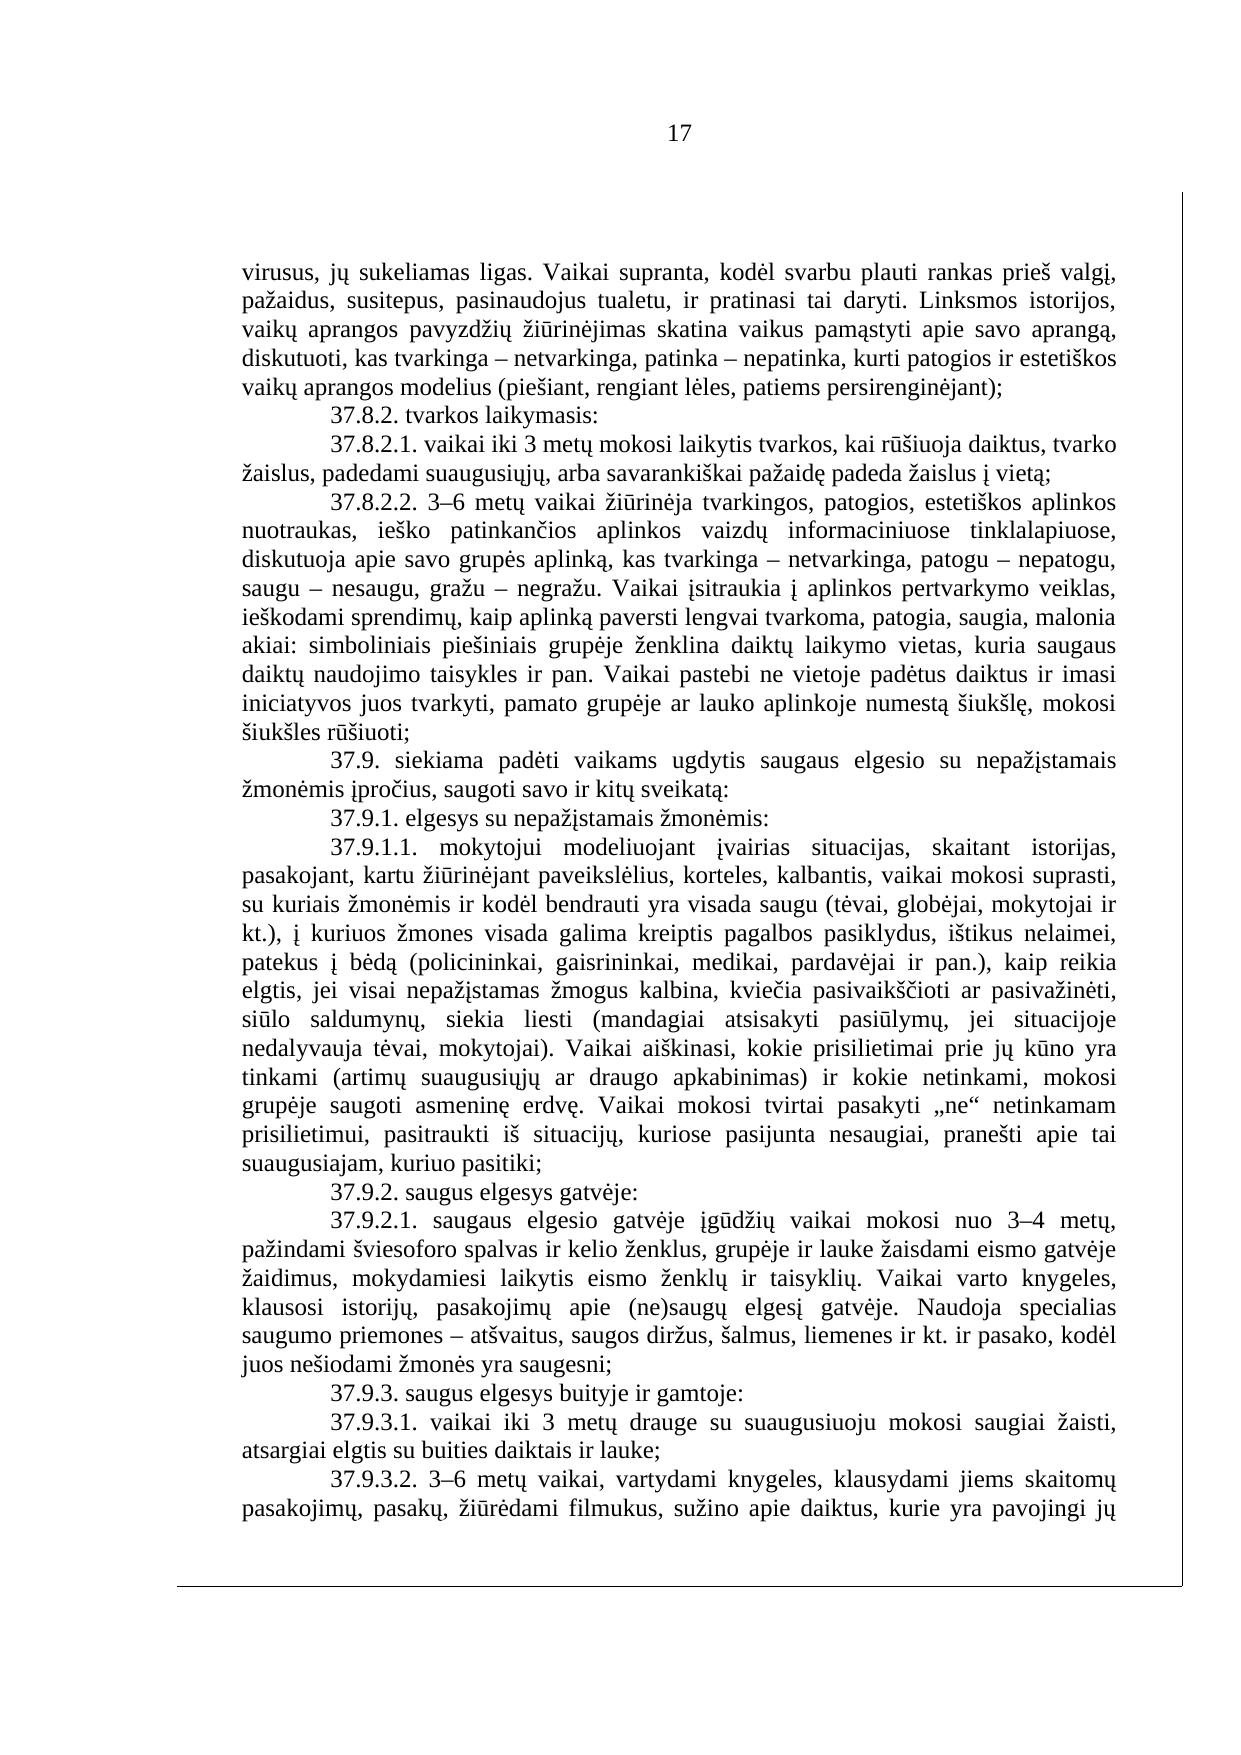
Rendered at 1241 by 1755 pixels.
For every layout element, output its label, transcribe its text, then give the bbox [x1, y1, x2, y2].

text 37.9.3. saugus elgesys buityje ir gamtoje: [177, 1378, 1182, 1407]
text 37.8.2. tvarkos laikymasis: [177, 401, 1182, 429]
text 37.9.1.1. mokytojui modeliuojant įvairias situacijas, skaitant istorijas, pasakojant, kartu žiūrinėjant paveikslėlius, korteles, kalbantis, vaikai mokosi suprasti, su kuriais žmonėmis ir kodėl bendrauti yra visada saugu (tėvai, globėjai, mokytojai ir kt.), į kuriuos žmones visada galima kreiptis pagalbos pasiklydus, ištikus nelaimei, patekus į bėdą (policininkai, gaisrininkai, medikai, pardavėjai ir pan.), kaip reikia elgtis, jei visai nepažįstamas žmogus kalbina, kviečia pasivaikščioti ar pasivažinėti, siūlo saldumynų, siekia liesti (mandagiai atsisakyti pasiūlymų, jei situacijoje nedalyvauja tėvai, mokytojai). Vaikai aiškinasi, kokie prisilietimai prie jų kūno yra tinkami (artimų suaugusiųjų ar draugo apkabinimas) ir kokie netinkami, mokosi grupėje saugoti asmeninę erdvę. Vaikai mokosi tvirtai pasakyti „ne“ netinkamam prisilietimui, pasitraukti iš situacijų, kuriose pasijunta nesaugiai, pranešti apie tai suaugusiajam, kuriuo pasitiki; [177, 832, 1182, 1177]
text 37.9.1. elgesys su nepažįstamais žmonėmis: [177, 803, 1182, 832]
text virusus, jų sukeliamas ligas. Vaikai supranta, kodėl svarbu plauti rankas prieš valgį, pažaidus, susitepus, pasinaudojus tualetu, ir pratinasi tai daryti. Linksmos istorijos, vaikų aprangos pavyzdžių žiūrinėjimas skatina vaikus pamąstyti apie savo aprangą, diskutuoti, kas tvarkinga – netvarkinga, patinka – nepatinka, kurti patogios ir estetiškos vaikų aprangos modelius (piešiant, rengiant lėles, patiems persirenginėjant); [177, 192, 1182, 401]
text 37.9.2.1. saugaus elgesio gatvėje įgūdžių vaikai mokosi nuo 3–4 metų, pažindami šviesoforo spalvas ir kelio ženklus, grupėje ir lauke žaisdami eismo gatvėje žaidimus, mokydamiesi laikytis eismo ženklų ir taisyklių. Vaikai varto knygeles, klausosi istorijų, pasakojimų apie (ne)saugų elgesį gatvėje. Naudoja specialias saugumo priemones – atšvaitus, saugos diržus, šalmus, liemenes ir kt. ir pasako, kodėl juos nešiodami žmonės yra saugesni; [177, 1206, 1182, 1378]
text 37.9. siekiama padėti vaikams ugdytis saugaus elgesio su nepažįstamais žmonėmis įpročius, saugoti savo ir kitų sveikatą: [177, 746, 1182, 803]
text 37.9.3.1. vaikai iki 3 metų drauge su suaugusiuoju mokosi saugiai žaisti, atsargiai elgtis su buities daiktais ir lauke; [177, 1407, 1182, 1464]
text 37.8.2.2. 3–6 metų vaikai žiūrinėja tvarkingos, patogios, estetiškos aplinkos nuotraukas, ieško patinkančios aplinkos vaizdų informaciniuose tinklalapiuose, diskutuoja apie savo grupės aplinką, kas tvarkinga – netvarkinga, patogu – nepatogu, saugu – nesaugu, gražu – negražu. Vaikai įsitraukia į aplinkos pertvarkymo veiklas, ieškodami sprendimų, kaip aplinką paversti lengvai tvarkoma, patogia, saugia, malonia akiai: simboliniais piešiniais grupėje ženklina daiktų laikymo vietas, kuria saugaus daiktų naudojimo taisykles ir pan. Vaikai pastebi ne vietoje padėtus daiktus ir imasi iniciatyvos juos tvarkyti, pamato grupėje ar lauko aplinkoje numestą šiukšlę, mokosi šiukšles rūšiuoti; [177, 487, 1182, 746]
text 37.9.2. saugus elgesys gatvėje: [177, 1177, 1182, 1206]
text 37.8.2.1. vaikai iki 3 metų mokosi laikytis tvarkos, kai rūšiuoja daiktus, tvarko žaislus, padedami suaugusiųjų, arba savarankiškai pažaidę padeda žaislus į vietą; [177, 429, 1182, 487]
text 37.9.3.2. 3–6 metų vaikai, vartydami knygeles, klausydami jiems skaitomų pasakojimų, pasakų, žiūrėdami filmukus, sužino apie daiktus, kurie yra pavojingi jų [177, 1464, 1182, 1586]
